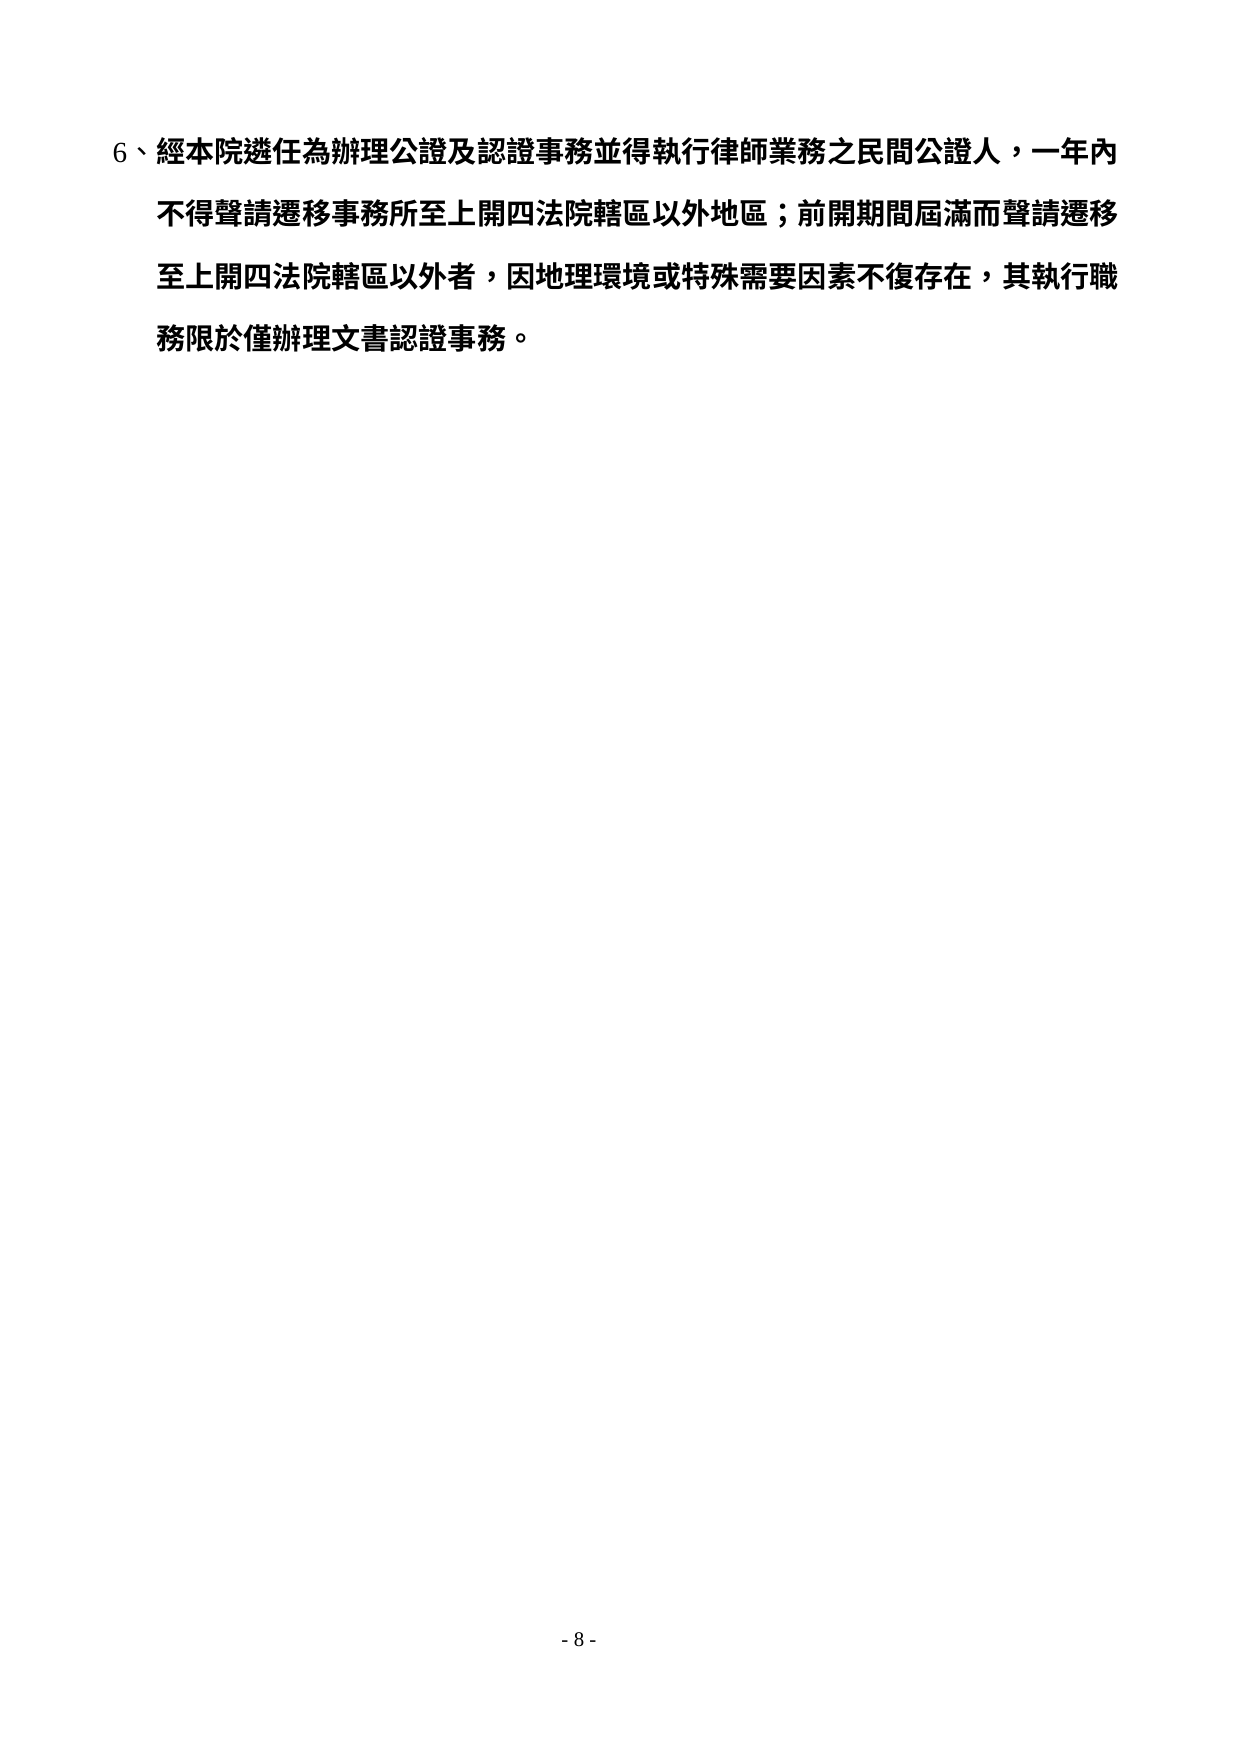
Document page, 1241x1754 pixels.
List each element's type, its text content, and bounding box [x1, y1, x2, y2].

text 6、經本院遴任為辦理公證及認證事務並得執行律師業務之民間公證人，一年內不得聲請遷移事務所至上開四法院轄區以外地區；前開期間屆滿而聲請遷移至上開四法院轄區以外者，因地理環境或特殊需要因素不復存在，其執行職務限於僅辦理文書認證事務。 [112, 108, 1128, 358]
